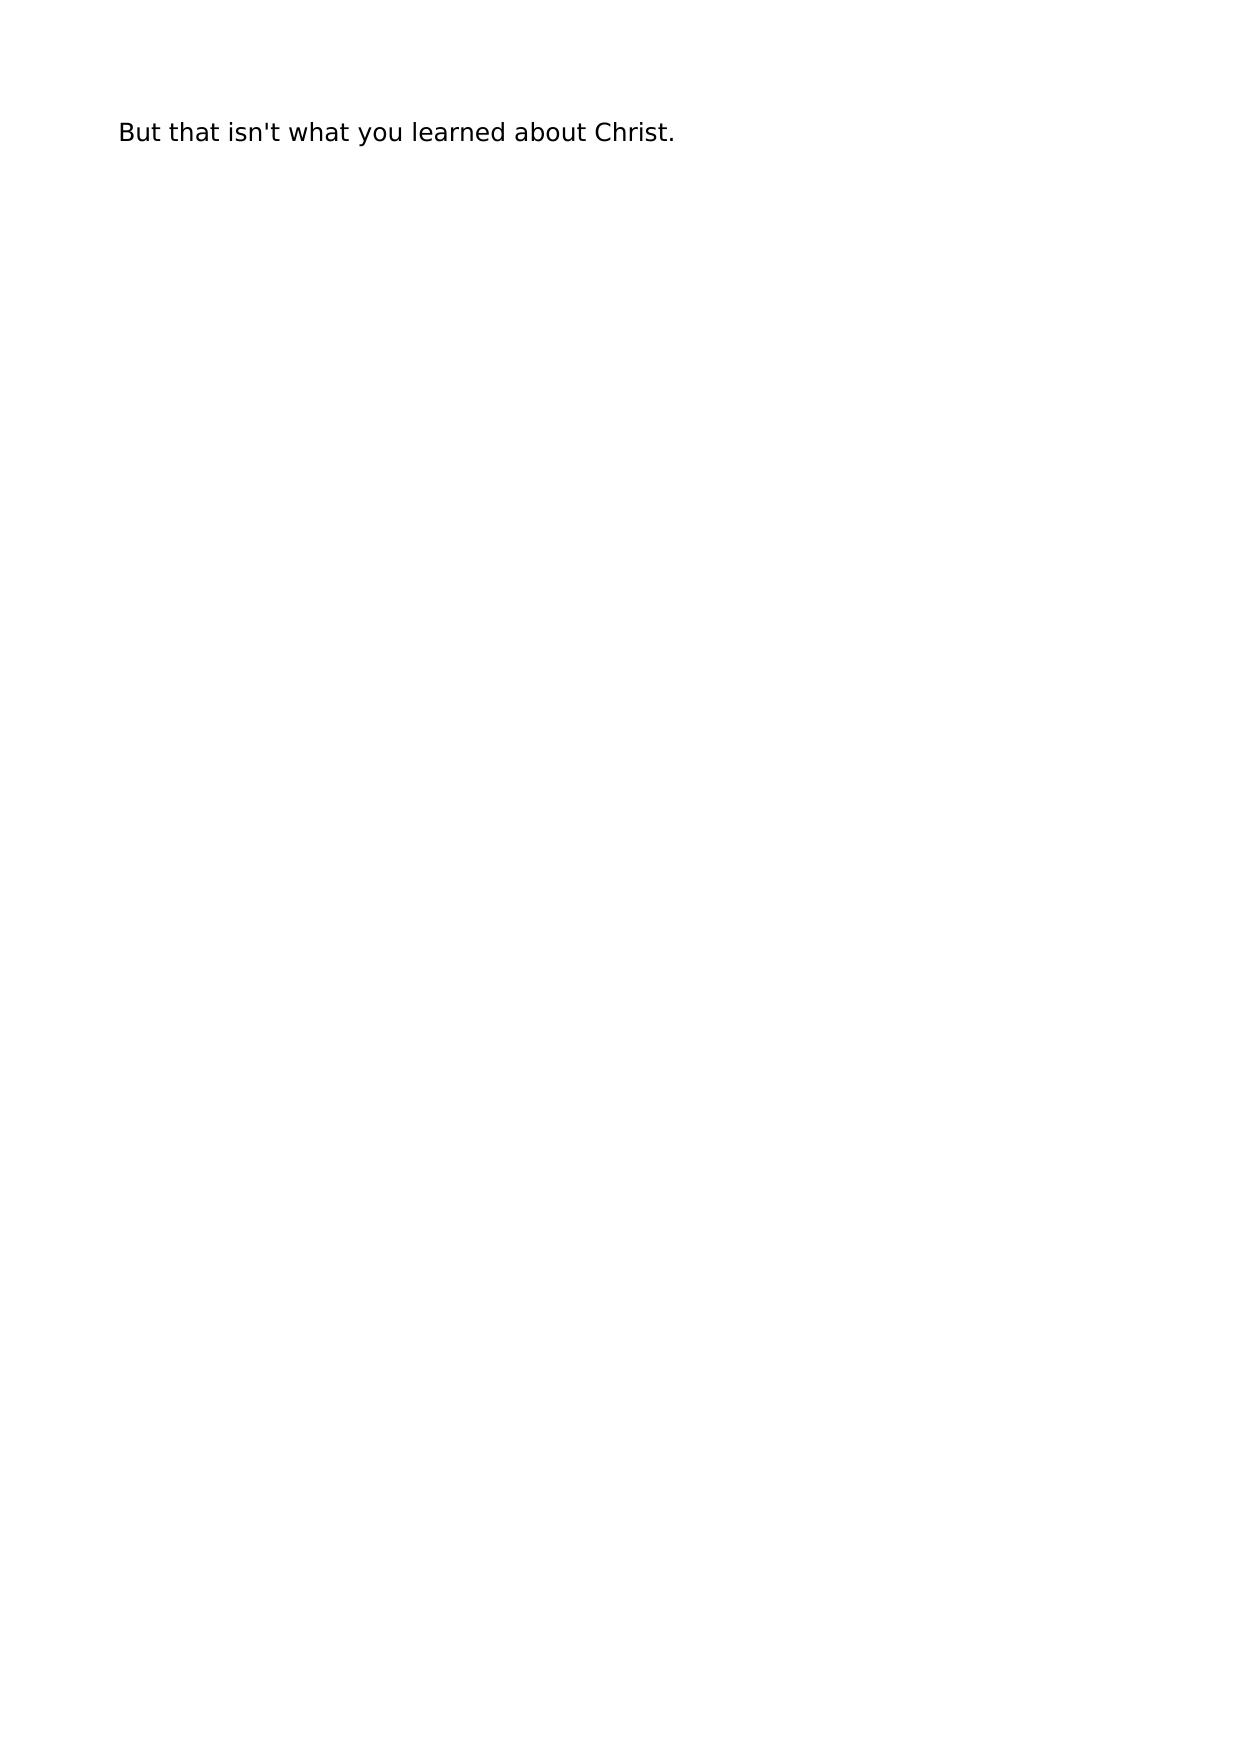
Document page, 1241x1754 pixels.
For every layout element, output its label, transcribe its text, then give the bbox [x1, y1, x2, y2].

text But that isn't what you learned about Christ. [118, 118, 1122, 147]
